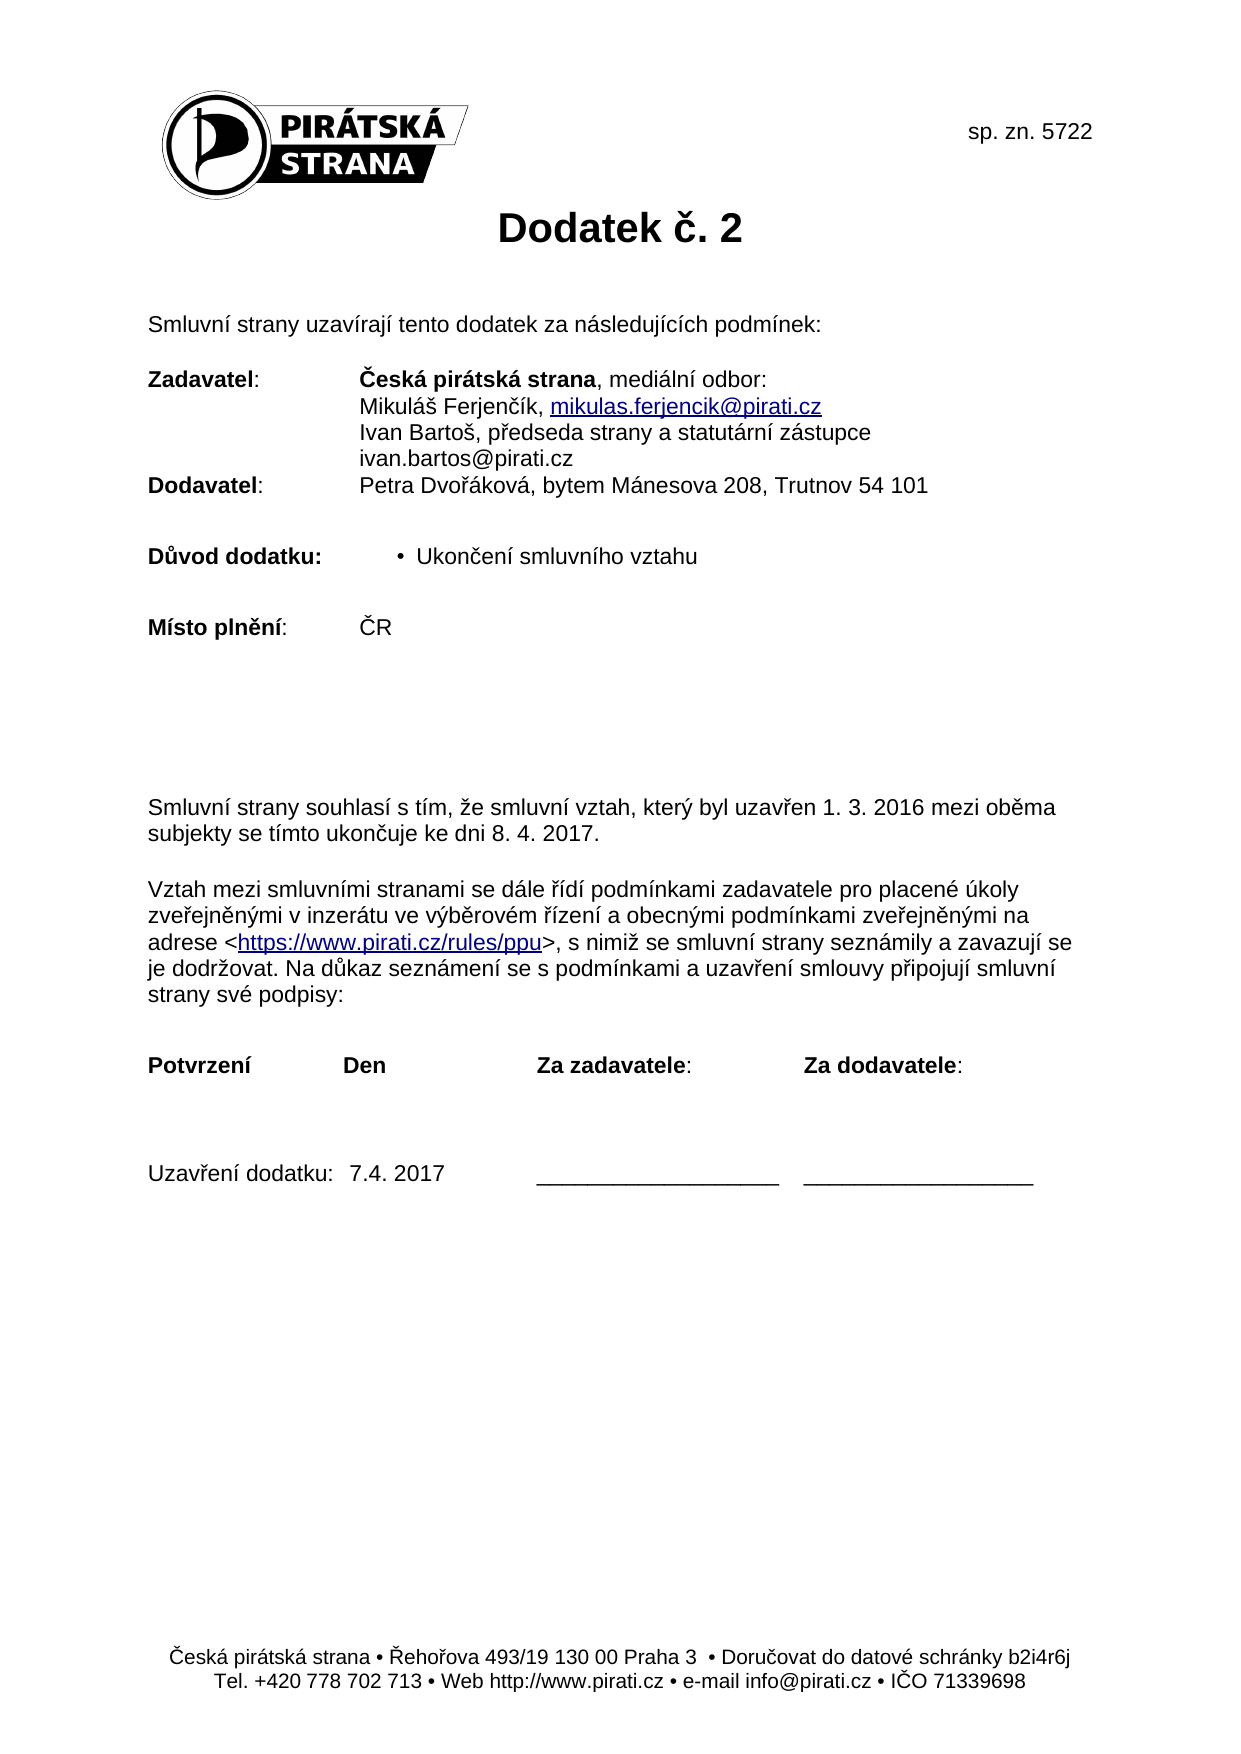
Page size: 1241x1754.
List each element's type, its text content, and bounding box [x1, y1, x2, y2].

text sp. zn. 5722 [483, 118, 1093, 144]
subtitle Dodatek č. 2 [148, 203, 1093, 251]
table_header Den [343, 1037, 537, 1146]
table_cell [359, 661, 1093, 738]
table_header Potvrzení [148, 1037, 343, 1146]
table_cell 7.4. 2017 [343, 1146, 537, 1208]
table_header Zadavatel: [148, 366, 359, 472]
text Smluvní strany uzavírají tento dodatek za následujících podmínek: [148, 311, 1093, 337]
picture [147, 75, 483, 214]
table_cell Důvod dodatku: [148, 543, 359, 614]
text Vztah mezi smluvními stranami se dále řídí podmínkami zadavatele pro placené úkoly zveřejněnými v inzerátu ve výběrovém řízení a obecnými podmínkami zveřejněnými na adrese <https://www.pirati.cz/rules/ppu>, s nimiž se smluvní strany seznámily a zavazují se je dodržovat. Na důkaz seznámení se s podmínkami a uzavření smlouvy připojují smluvní strany své podpisy: [148, 876, 1093, 1007]
table_cell [148, 661, 359, 738]
table_cell Petra Dvořáková, bytem Mánesova 208, Trutnov 54 101 [359, 472, 1093, 543]
text Smluvní strany souhlasí s tím, že smluvní vztah, který byl uzavřen 1. 3. 2016 mezi oběma subjekty se tímto ukončuje ke dni 8. 4. 2017. [148, 793, 1093, 846]
table_cell __________________ [804, 1146, 1093, 1208]
table_cell Ukončení smluvního vztahu [359, 543, 1093, 614]
table_cell ___________________ [537, 1146, 804, 1208]
table_cell ČR [359, 614, 1093, 661]
table_cell [148, 738, 359, 764]
table_header Za dodavatele: [804, 1037, 1093, 1146]
table_cell Dodavatel: [148, 472, 359, 543]
table_header Česká pirátská strana, mediální odbor: Mikuláš Ferjenčík, mikulas.ferjencik@pirati.cz Ivan Bartoš, předseda strany a statutární zástupce ivan.bartos@pirati.cz [359, 366, 1093, 472]
table_header Za zadavatele: [537, 1037, 804, 1146]
table_cell Uzavření dodatku: [148, 1146, 343, 1208]
table_cell Místo plnění: [148, 614, 359, 661]
table_cell [359, 738, 1093, 764]
